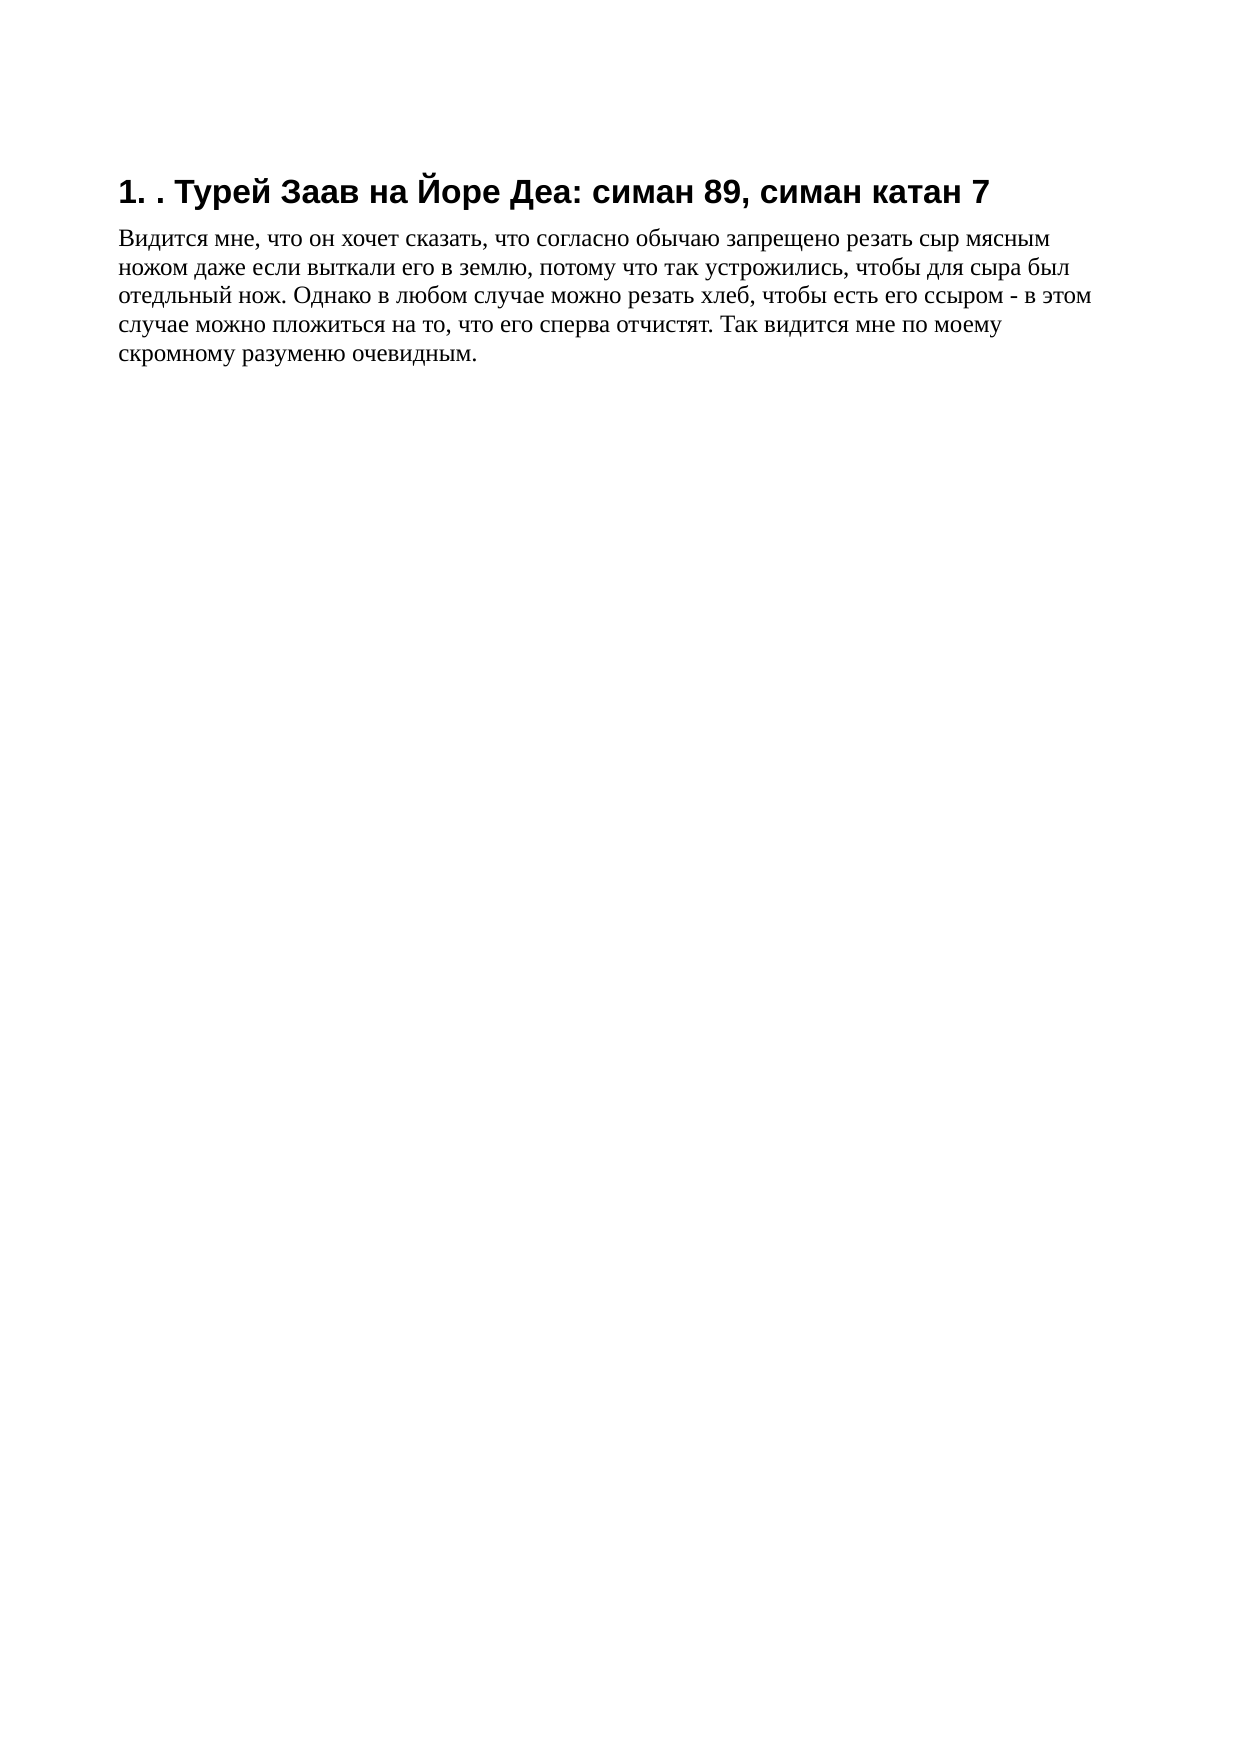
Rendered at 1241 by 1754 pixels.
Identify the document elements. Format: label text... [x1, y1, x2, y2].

text Видится мне, что он хочет сказать, что согласно обычаю запрещено резать сыр мясным ножом даже если выткали его в землю, потому что так устрожились, чтобы для сыра был отедльный нож. Однако в любом случае можно резать хлеб, чтобы есть его ссыром - в этом случае можно пложиться на то, что его сперва отчистят. Так видится мне по моему скромному разуменю очевидным. [118, 176, 1122, 319]
subtitle . Турей Заав на Йоре Деа: симан 89, симан катан 7 [118, 147, 1122, 176]
